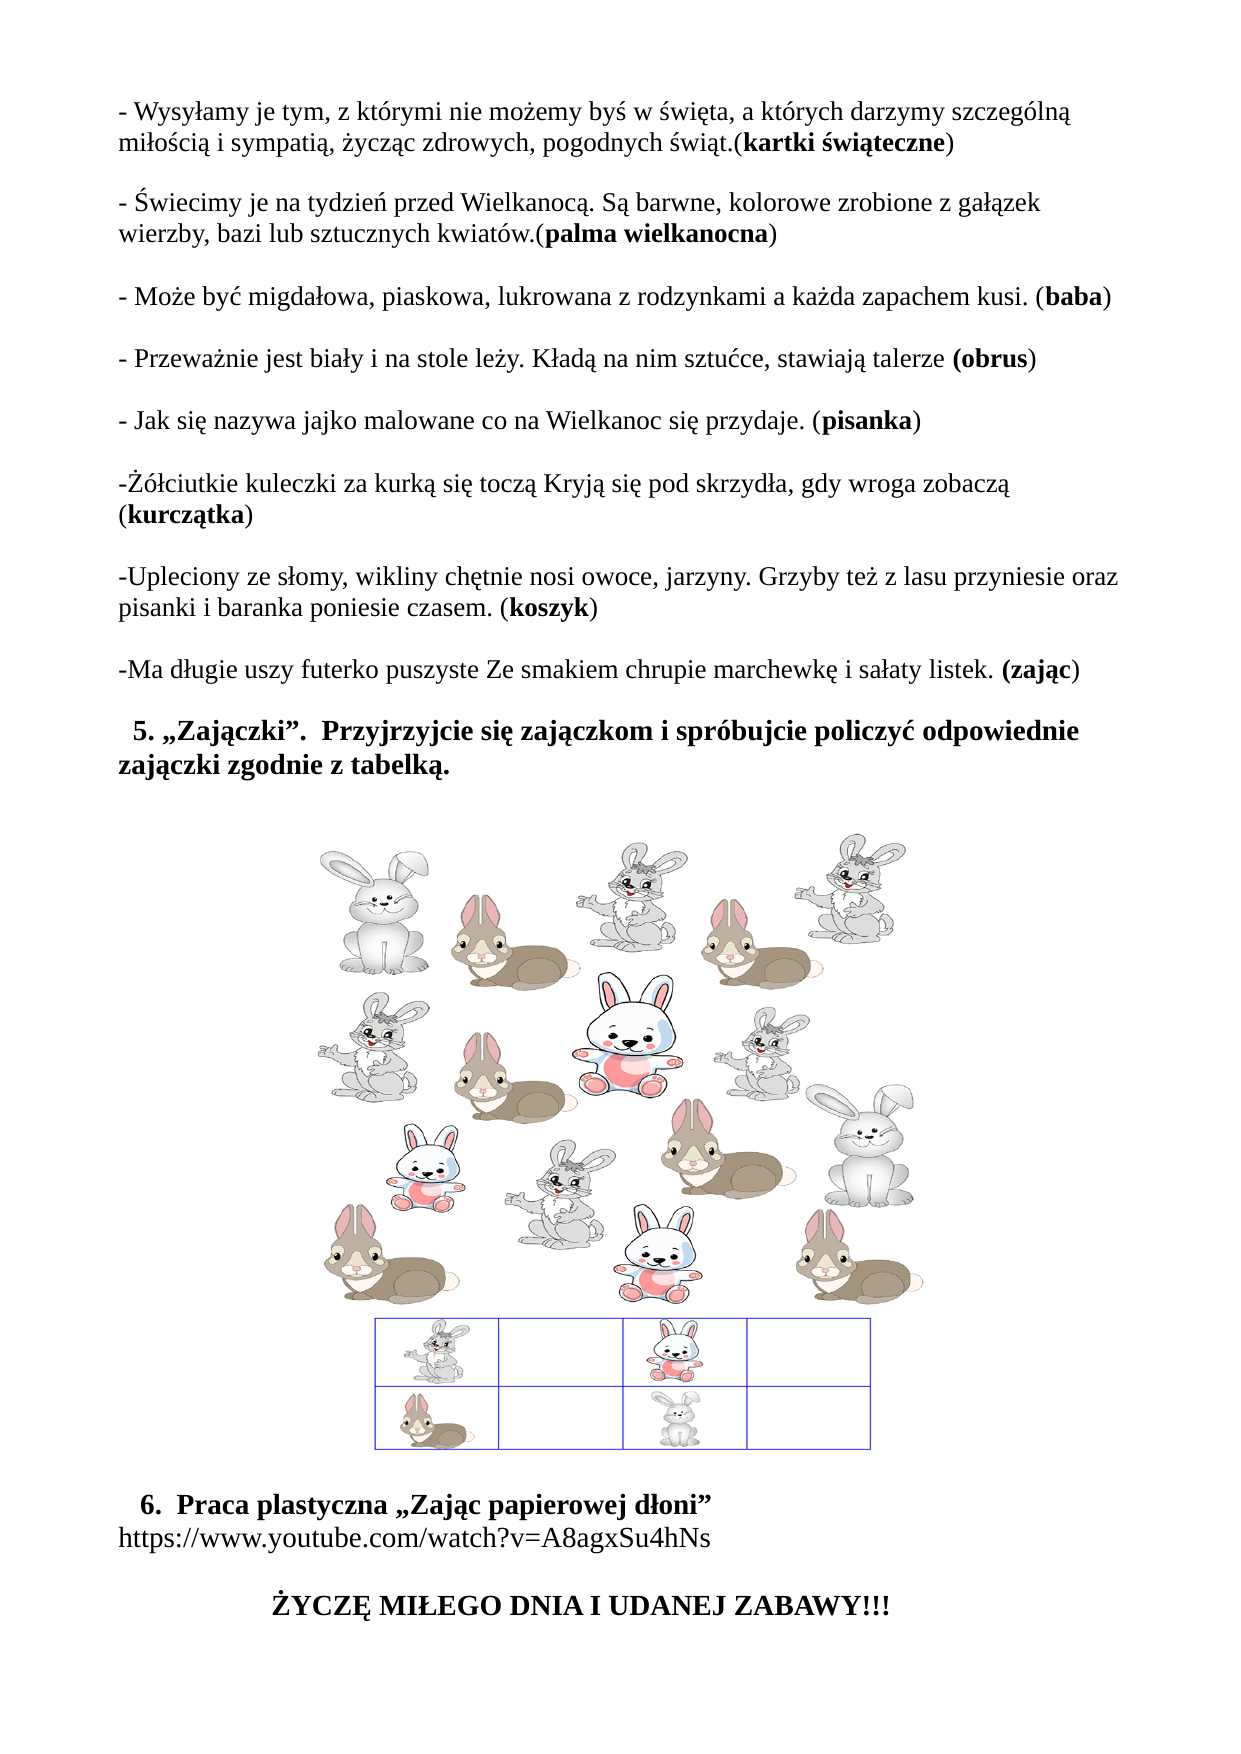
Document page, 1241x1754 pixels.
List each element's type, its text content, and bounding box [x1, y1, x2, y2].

text 5. „Zajączki”. Przyjrzyjcie się zajączkom i spróbujcie policzyć odpowiednie zajączki zgodnie z tabelką. [118, 713, 1122, 781]
text 6. Praca plastyczna „Zając papierowej dłoni” [118, 1487, 1122, 1521]
text - Świecimy je na tydzień przed Wielkanocą. Są barwne, kolorowe zrobione z gałązek wierzby, bazi lub sztucznych kwiatów.(palma wielkanocna) - Może być migdałowa, piaskowa, lukrowana z rodzynkami a każda zapachem kusi. (baba) - Przeważnie jest biały i na stole leży. Kładą na nim sztućce, stawiają talerze (obrus) - Jak się nazywa jajko malowane co na Wielkanoc się przydaje. (pisanka) -Żółciutkie kuleczki za kurką się toczą Kryją się pod skrzydła, gdy wroga zobaczą (kurczątka) -Upleciony ze słomy, wikliny chętnie nosi owoce, jarzyny. Grzyby też z lasu przyniesie oraz pisanki i baranka poniesie czasem. (koszyk) -Ma długie uszy futerko puszyste Ze smakiem chrupie marchewkę i sałaty listek. (zając) [118, 186, 1122, 685]
picture [310, 826, 931, 1454]
text https://www.youtube.com/watch?v=A8agxSu4hNs [118, 1521, 1122, 1554]
text ŻYCZĘ MIŁEGO DNIA I UDANEJ ZABAWY!!! [118, 1588, 1122, 1621]
text - Wysyłamy je tym, z którymi nie możemy byś w święta, a których darzymy szczególną miłością i sympatią, życząc zdrowych, pogodnych świąt.(kartki świąteczne) [118, 95, 1122, 186]
